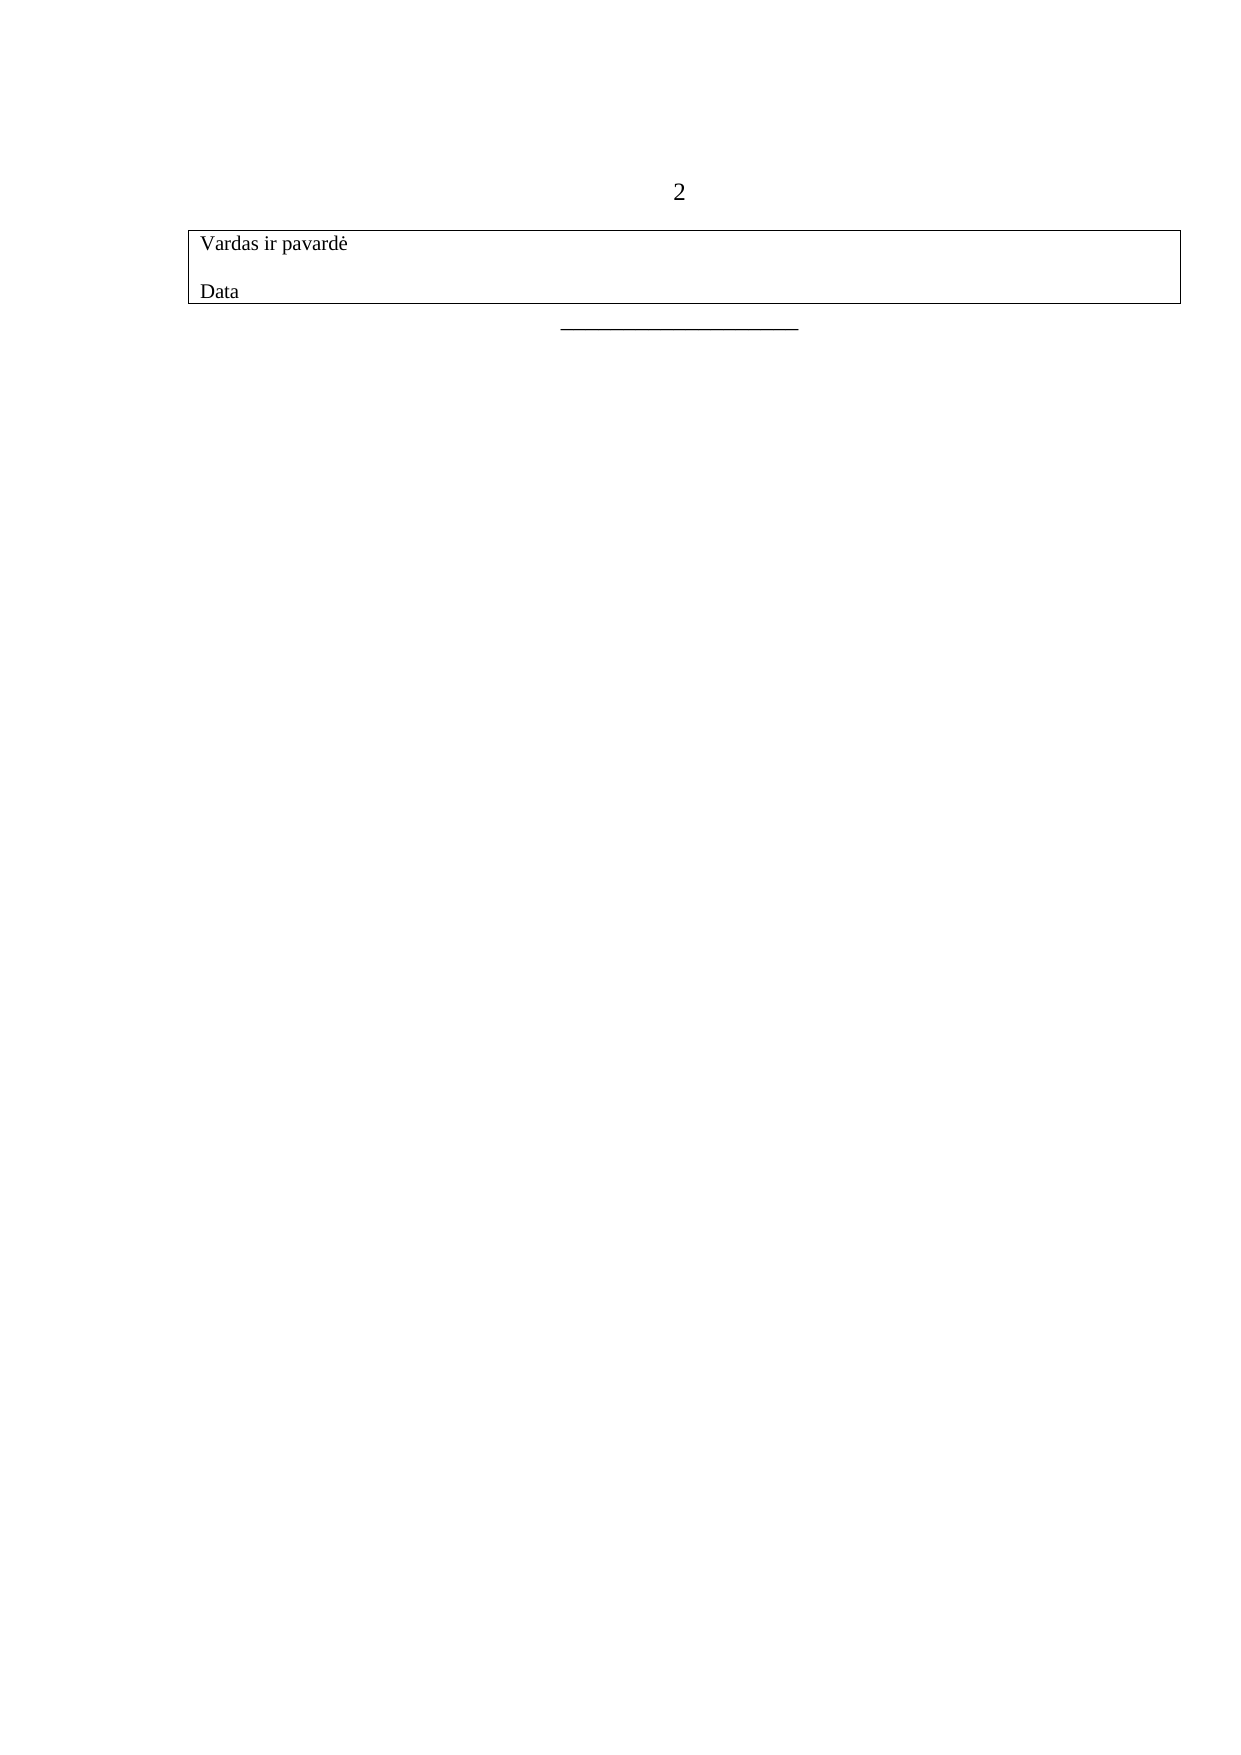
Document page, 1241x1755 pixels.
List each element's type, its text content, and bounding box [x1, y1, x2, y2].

text ___________________ [177, 304, 1181, 333]
table_cell Vardas ir pavardė Data [189, 231, 1180, 303]
